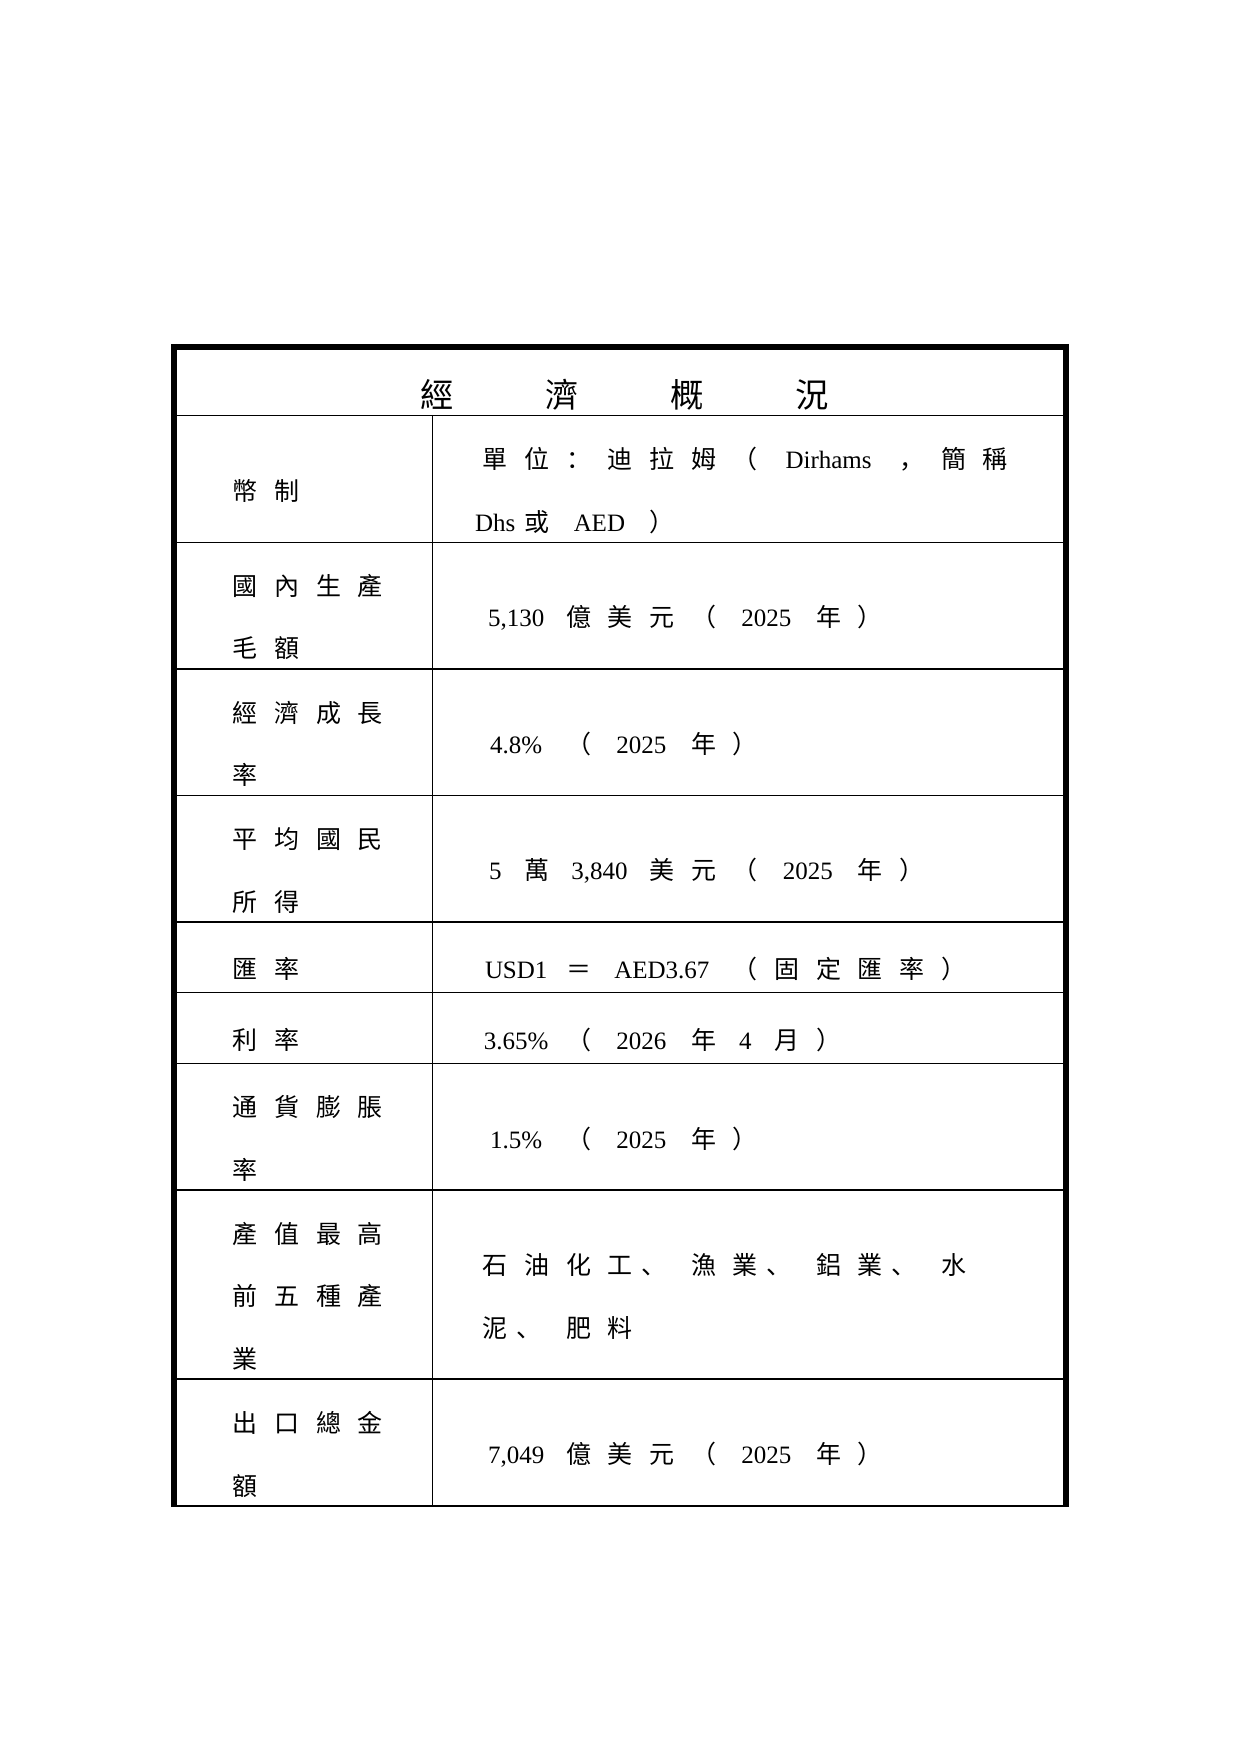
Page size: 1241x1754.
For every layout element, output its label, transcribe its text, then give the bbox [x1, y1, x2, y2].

table_cell 經濟成長率 [177, 670, 432, 794]
table_cell 1.5%（2025年） [433, 1064, 1063, 1189]
table_cell 5,130億美元（2025年） [433, 543, 1063, 668]
table_cell 幣制 [177, 416, 432, 541]
table_cell USD1＝AED3.67（固定匯率） [433, 923, 1063, 992]
table_cell 通貨膨脹率 [177, 1064, 432, 1189]
table_cell 單位：迪拉姆（Dirhams，簡稱Dhs或AED） [433, 416, 1063, 541]
table_cell 產值最高前五種產業 [177, 1191, 432, 1378]
table_cell 3.65%（2026年4月） [433, 993, 1063, 1063]
table_cell 平均國民所得 [177, 796, 432, 921]
table_cell 4.8%（2025年） [433, 670, 1063, 794]
table_header 經 濟 概 況 [177, 350, 1063, 415]
table_cell 出口總金額 [177, 1380, 432, 1505]
table_cell 7,049億美元（2025年） [433, 1380, 1063, 1505]
table_cell 匯率 [177, 923, 432, 992]
table_cell 石油化工、漁業、鋁業、水泥、肥料 [433, 1191, 1063, 1378]
table_cell 國內生產毛額 [177, 543, 432, 668]
table_cell 利率 [177, 993, 432, 1063]
table_cell 5萬3,840美元（2025年） [433, 796, 1063, 921]
